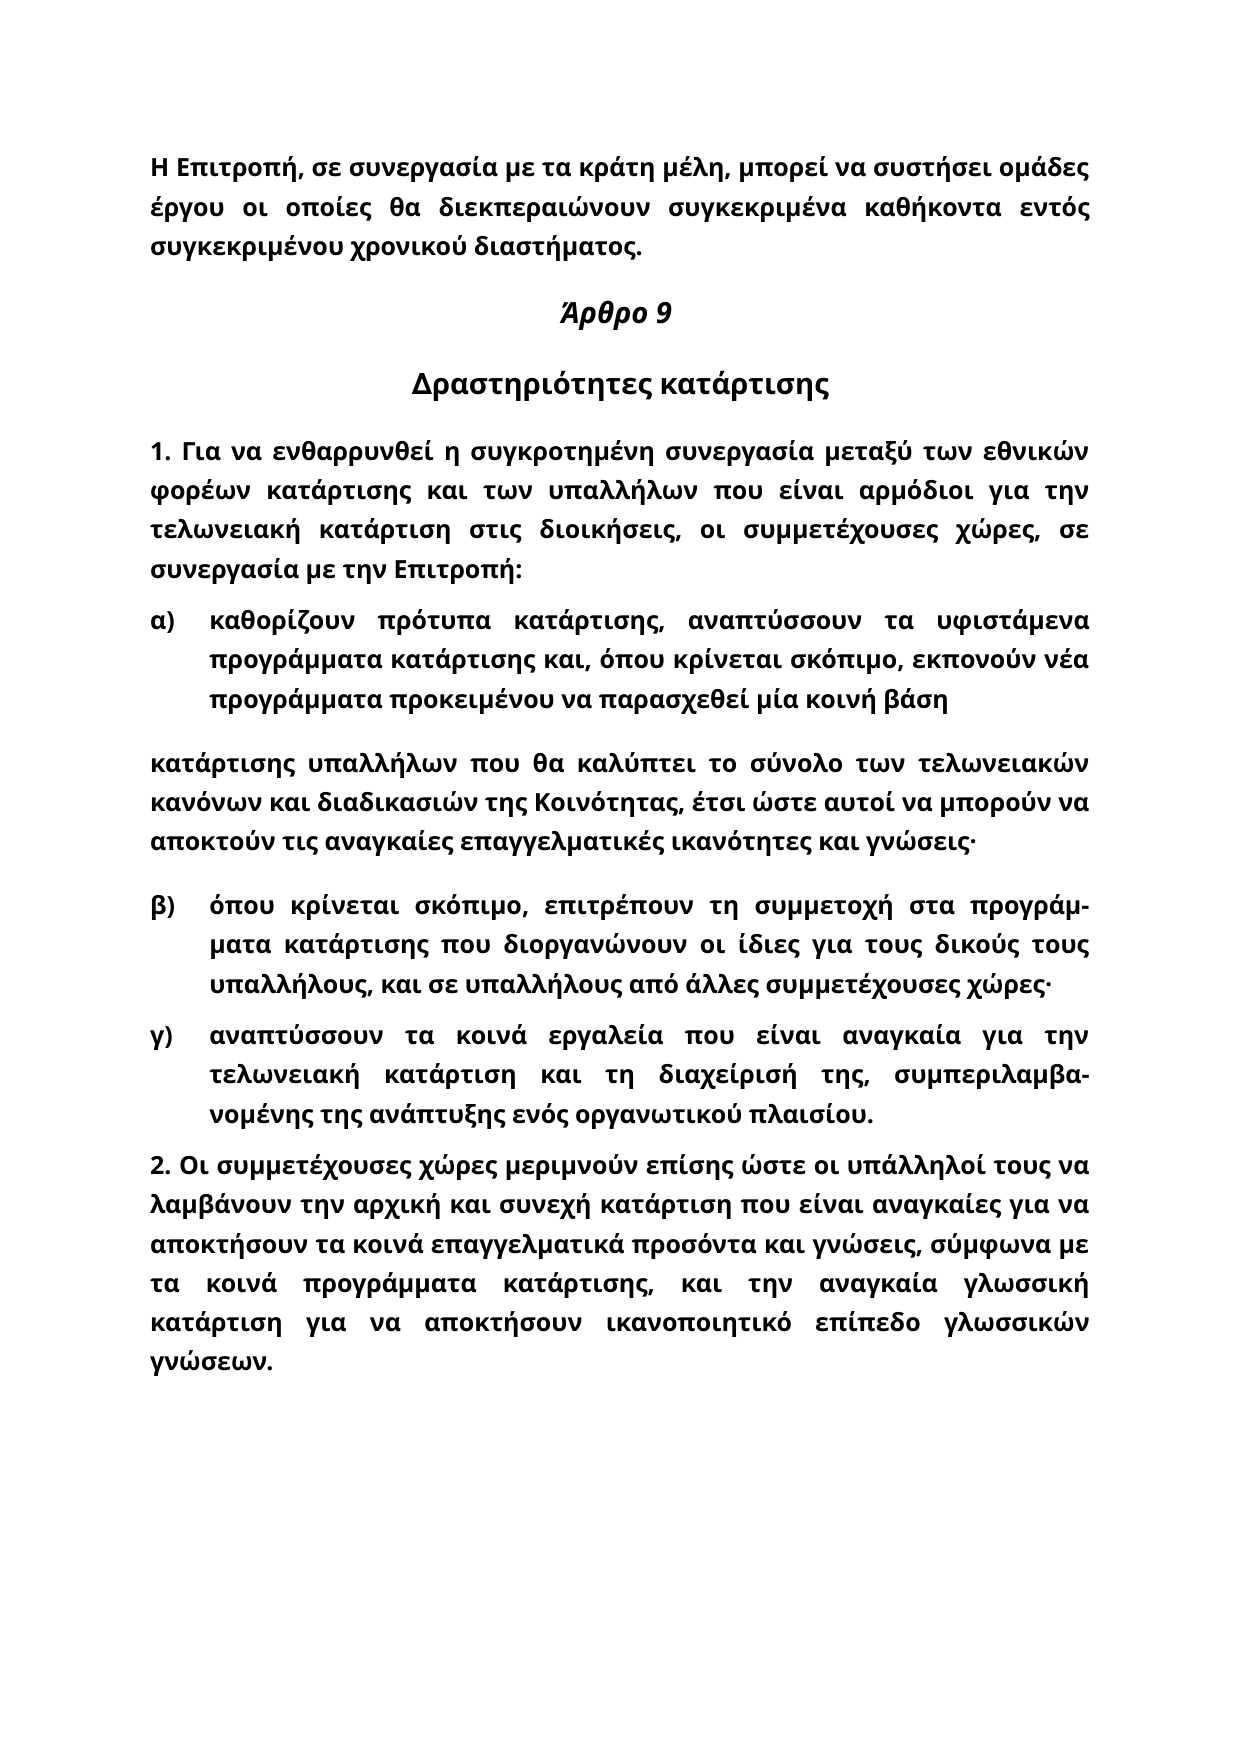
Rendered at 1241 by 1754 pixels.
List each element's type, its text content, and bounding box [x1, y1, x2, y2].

list α) καθορίζουν πρότυπα κατάρτισης, αναπτύσσουν τα υφιστάμενα προγράμματα κατάρτισης και, όπου κρίνεται σκόπιμο, εκπονούν νέα προγράµµατα προκειµένου να παρασχεθεί µία κοινή βάση [150, 603, 1090, 715]
list β) όπου κρίνεται σκόπιμο, επιτρέπουν τη συμμετοχή στα προγράμ- µατα κατάρτισης που διοργανώνουν οι ίδιες για τους δικούς τους υπαλλήλους, και σε υπαλλήλους από άλλες συμμετέχουσες χώρες· [150, 888, 1090, 1000]
subtitle Άρθρο 9 [150, 292, 1090, 332]
text 1. Για να ενθαρρυνθεί η συγκροτημένη συνεργασία μεταξύ των εθνικών φορέων κατάρτισης και των υπαλλήλων που είναι αρµόδιοι για την τελωνειακή κατάρτιση στις διοικήσεις, οι συμμετέχουσες χώρες, σε συνεργασία με την Επιτροπή: [150, 434, 1090, 585]
subtitle ∆ραστηριότητες κατάρτισης [150, 363, 1090, 403]
text κατάρτισης υπαλλήλων που θα καλύπτει το σύνολο των τελωνειακών κανόνων και διαδικασιών της Κοινότητας, έτσι ώστε αυτοί να µπορούν να αποκτούν τις αναγκαίες επαγγελµατικές ικανότητες και γνώσεις· [150, 745, 1090, 858]
text 2. Οι συμμετέχουσες χώρες μεριμνούν επίσης ώστε οι υπάλληλοί τους να λαµβάνουν την αρχική και συνεχή κατάρτιση που είναι αναγκαίες για να αποκτήσουν τα κοινά επαγγελµατικά προσόντα και γνώσεις, σύμφωνα με τα κοινά προγράμματα κατάρτισης, και την αναγκαία γλωσσική κατάρτιση για να αποκτήσουν ικανοποιητικό επίπεδο γλωσσικών γνώσεων. [150, 1148, 1090, 1378]
text Η Επιτροπή, σε συνεργασία με τα κράτη μέλη, μπορεί να συστήσει οµάδες έργου οι οποίες θα διεκπεραιώνουν συγκεκριµένα καθήκοντα εντός συγκεκριμένου χρονικού διαστήματος. [150, 150, 1090, 262]
list γ) αναπτύσσουν τα κοινά εργαλεία που είναι αναγκαία για την τελωνειακή κατάρτιση και τη διαχείρισή της, συμπεριλαμβα- νομένης της ανάπτυξης ενός οργανωτικού πλαισίου. [150, 1018, 1090, 1130]
